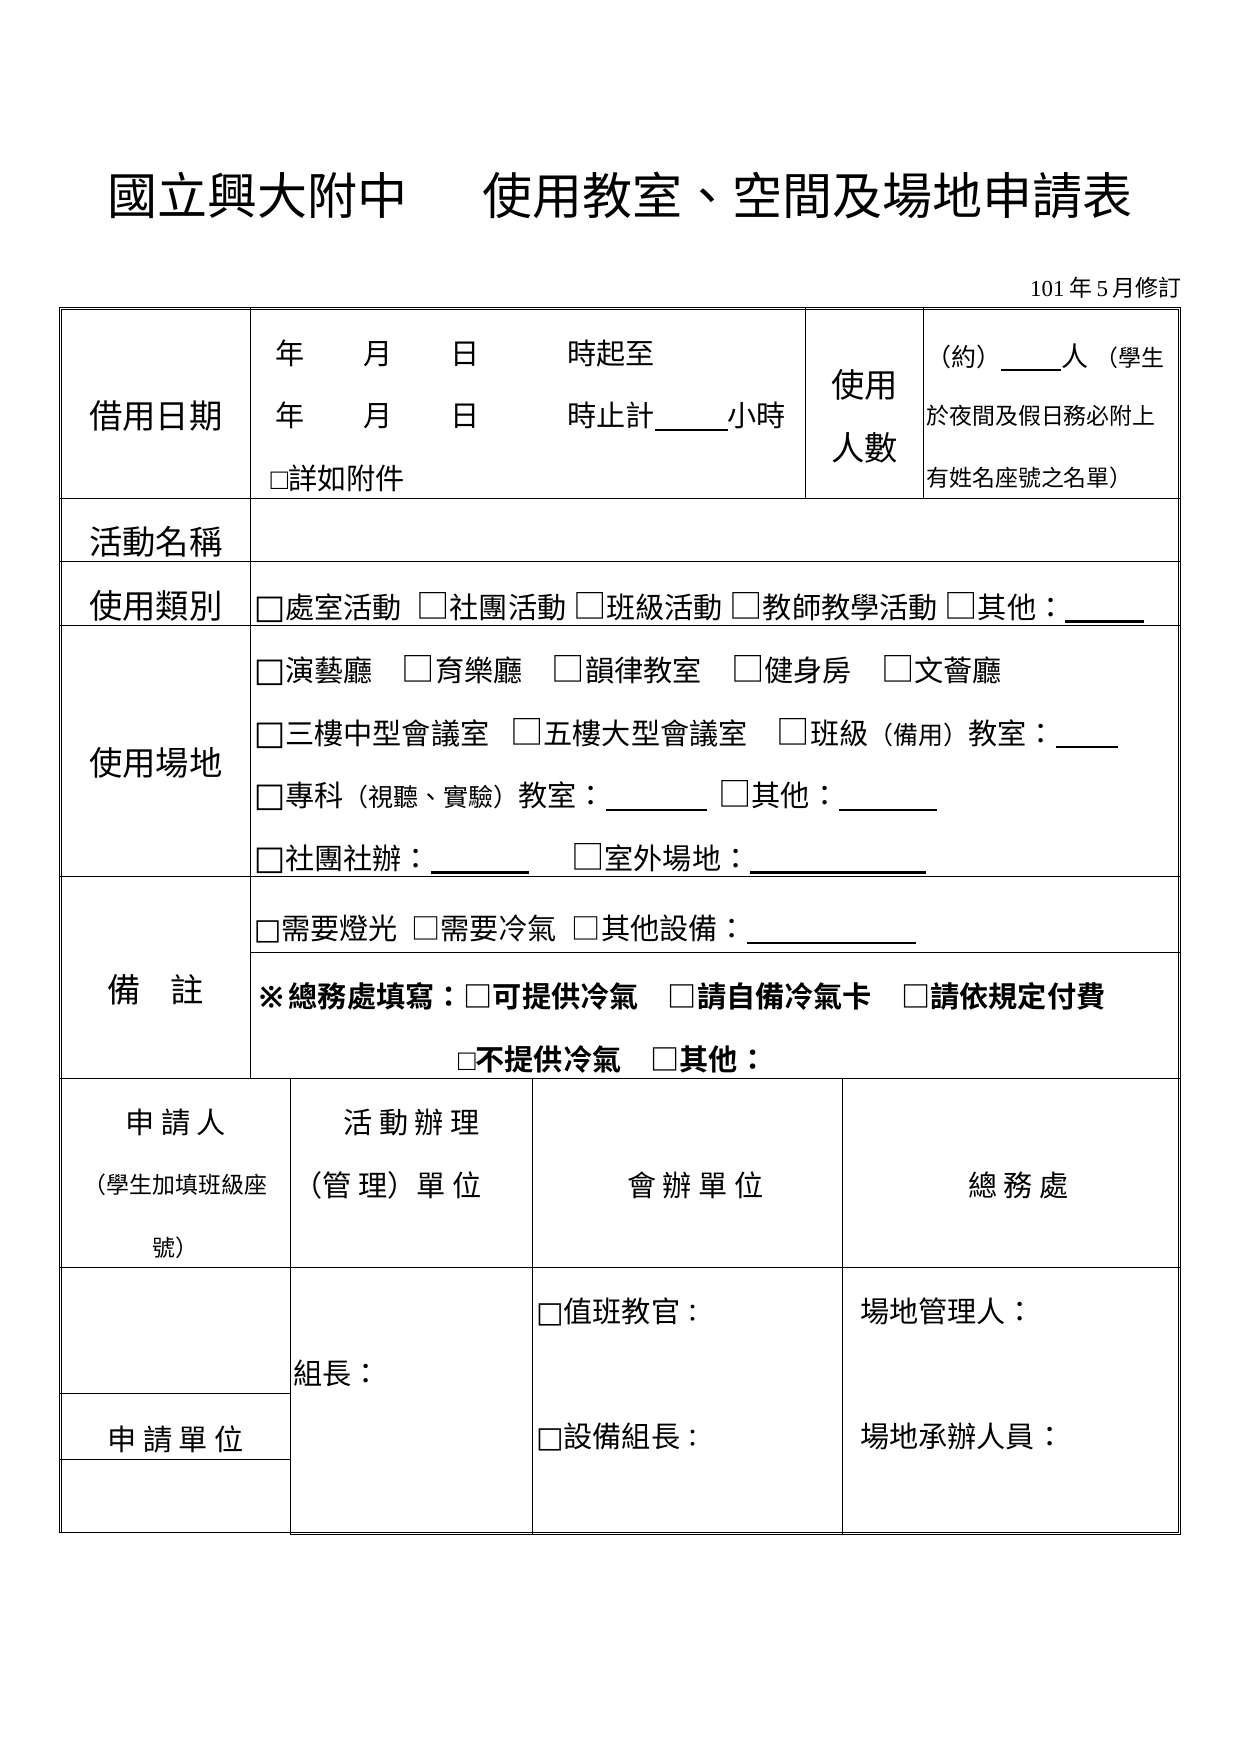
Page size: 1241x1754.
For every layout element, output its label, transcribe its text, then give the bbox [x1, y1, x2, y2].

table_cell 總 務 處 [843, 1079, 1178, 1267]
table_cell 使用類別 [62, 562, 250, 624]
table_cell [251, 499, 1178, 561]
table_cell 備 註 [62, 877, 250, 1078]
table_cell □處室活動 □社團活動 □班級活動 □教師教學活動 □其他： [251, 562, 1178, 624]
table_cell 會 辦 單 位 [533, 1079, 842, 1267]
text 101年5月修訂 [59, 244, 1181, 307]
text 國立興大附中 使用教室、空間及場地申請表 [59, 119, 1181, 244]
table_cell □需要燈光 □需要冷氣 □其他設備： [251, 877, 1178, 952]
table_header 年 月 日 時起至 年 月 日 時止計 小時 □詳如附件 [251, 310, 805, 497]
table_cell 活 動 辦 理 （管 理）單 位 [291, 1079, 532, 1267]
table_cell 申 請 人 （學生加填班級座號） [62, 1079, 290, 1267]
table_cell ※總務處填寫：□可提供冷氣 □請自備冷氣卡 □請依規定付費 □不提供冷氣 □其他： [251, 953, 1178, 1078]
table_cell □值班教官： □設備組長： [533, 1268, 842, 1532]
table_cell [62, 1268, 290, 1393]
table_cell 場地管理人： 場地承辦人員： [843, 1268, 1178, 1532]
table_cell □演藝廳 □育樂廳 □韻律教室 □健身房 □文薈廳 □三樓中型會議室 □五樓大型會議室 □班級（備用）教室： □專科（視聽、實驗）教室： □其他： □社團社辦： □室外場地： [251, 626, 1178, 876]
table_cell 組長： [291, 1268, 532, 1532]
table_header 借用日期 [62, 310, 250, 497]
table_cell 活動名稱 [62, 499, 250, 561]
table_cell [62, 1460, 290, 1532]
table_cell 使用場地 [62, 626, 250, 876]
table_header 使用 人數 [806, 310, 923, 497]
table_header （約） 人 （學生於夜間及假日務必附上有姓名座號之名單） [924, 310, 1178, 497]
table_cell 申 請 單 位 [62, 1394, 290, 1458]
